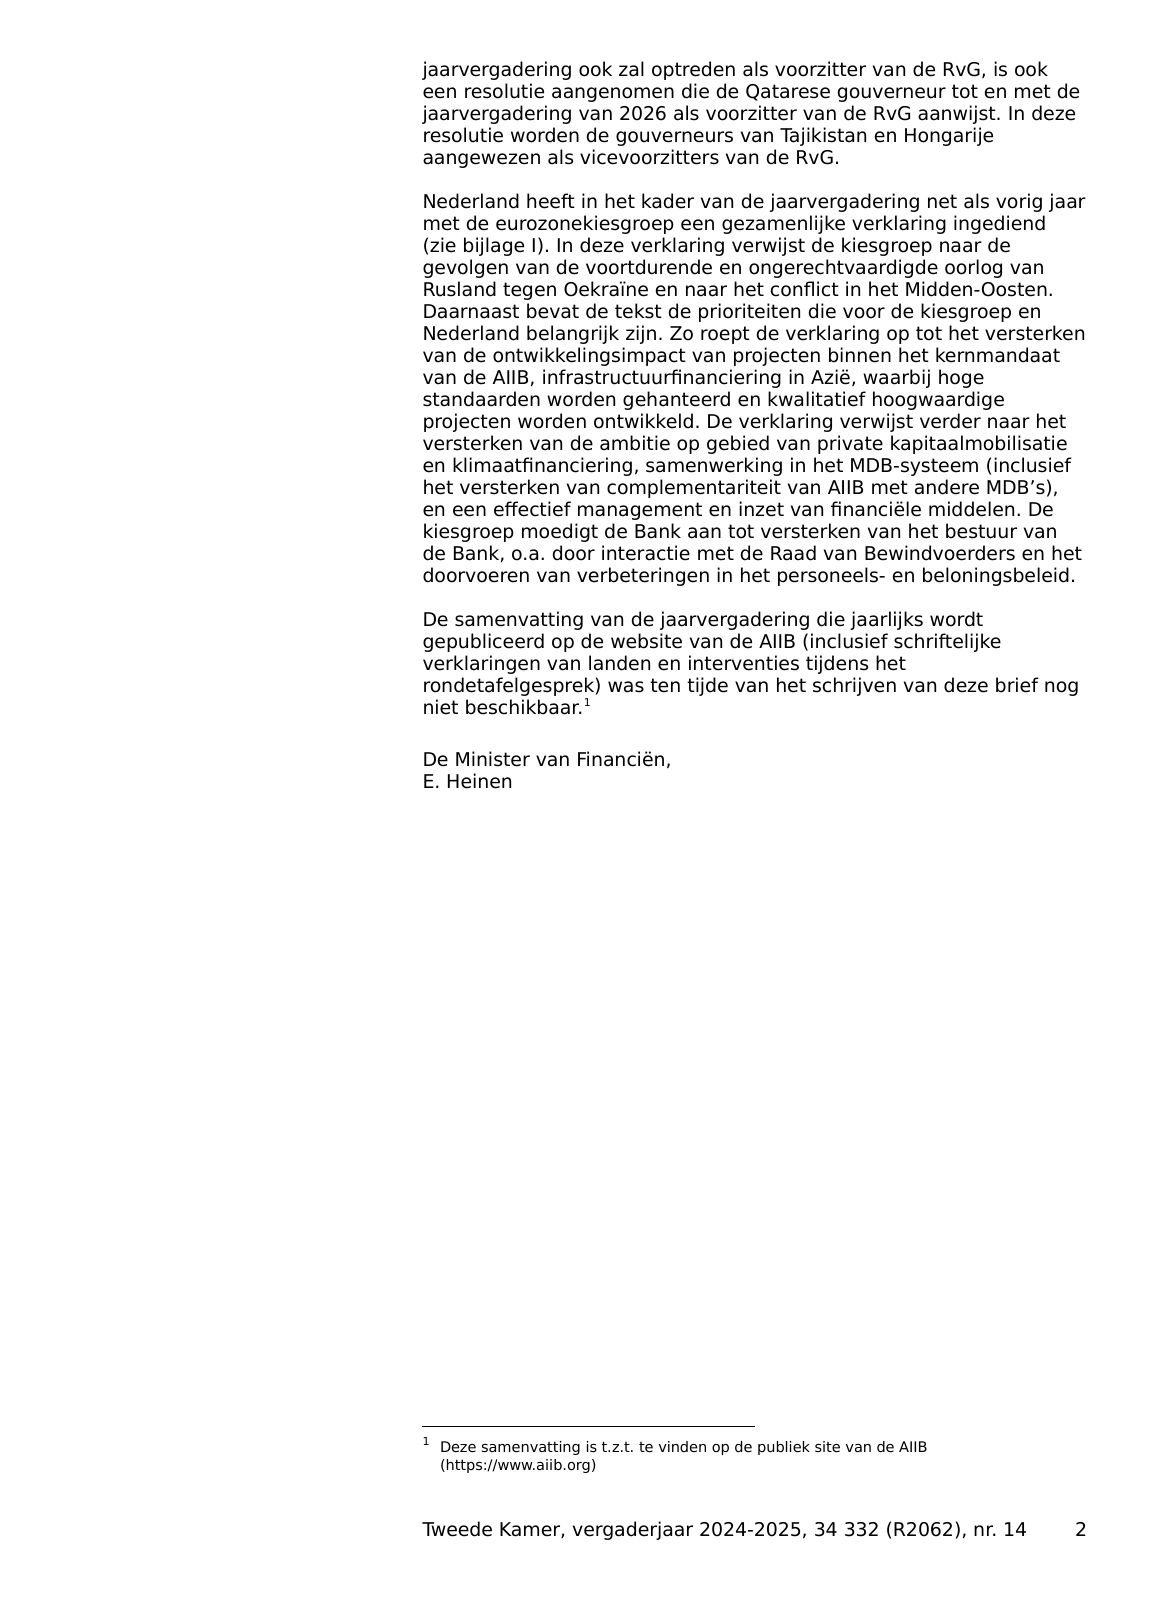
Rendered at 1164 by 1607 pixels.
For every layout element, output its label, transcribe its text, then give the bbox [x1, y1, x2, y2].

text jaarvergadering ook zal optreden als voorzitter van de RvG, is ook een resolutie aangenomen die de Qatarese gouverneur tot en met de jaarvergadering van 2026 als voorzitter van de RvG aanwijst. In deze resolutie worden de gouverneurs van Tajikistan en Hongarije aangewezen als vicevoorzitters van de RvG. [422, 59, 1087, 169]
text Nederland heeft in het kader van de jaarvergadering net als vorig jaar met de eurozonekiesgroep een gezamenlijke verklaring ingediend (zie bijlage I). In deze verklaring verwijst de kiesgroep naar de gevolgen van de voortdurende en ongerechtvaardigde oorlog van Rusland tegen Oekraïne en naar het conflict in het Midden-Oosten. Daarnaast bevat de tekst de prioriteiten die voor de kiesgroep en Nederland belangrijk zijn. Zo roept de verklaring op tot het versterken van de ontwikkelingsimpact van projecten binnen het kernmandaat van de AIIB, infrastructuurfinanciering in Azië, waarbij hoge standaarden worden gehanteerd en kwalitatief hoogwaardige projecten worden ontwikkeld. De verklaring verwijst verder naar het versterken van de ambitie op gebied van private kapitaalmobilisatie en klimaatfinanciering, samenwerking in het MDB-systeem (inclusief het versterken van complementariteit van AIIB met andere MDB’s), en een effectief management en inzet van financiële middelen. De kiesgroep moedigt de Bank aan tot versterken van het bestuur van de Bank, o.a. door interactie met de Raad van Bewindvoerders en het doorvoeren van verbeteringen in het personeels- en beloningsbeleid. [422, 191, 1087, 587]
text De Minister van Financiën, E. Heinen [422, 749, 1087, 793]
text Deze samenvatting is t.z.t. te vinden op de publiek site van de AIIB (https://www.aiib.org) [422, 1435, 1087, 1474]
text De samenvatting van de jaarvergadering die jaarlijks wordt gepubliceerd op de website van de AIIB (inclusief schriftelijke verklaringen van landen en interventies tijdens het rondetafelgesprek) was ten tijde van het schrijven van deze brief nog niet beschikbaar. [422, 609, 1087, 719]
